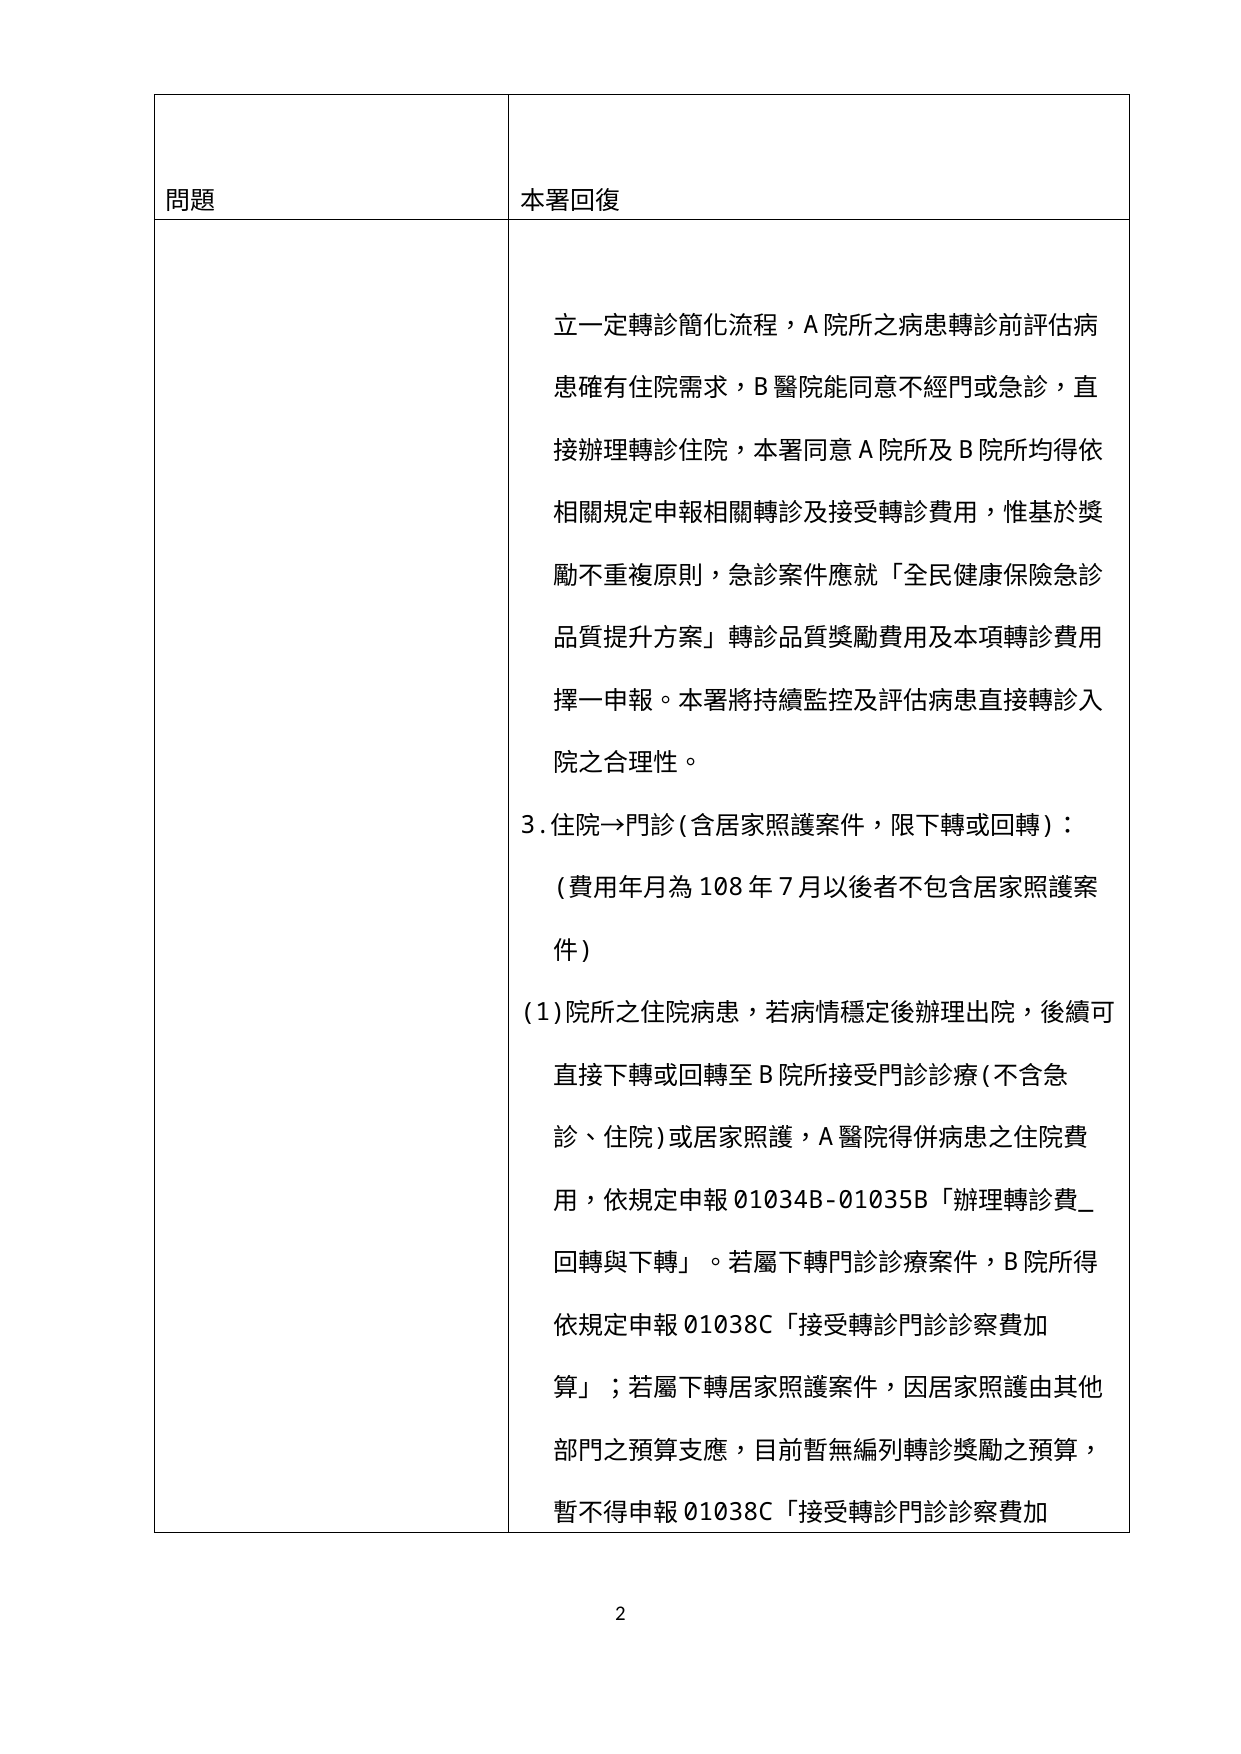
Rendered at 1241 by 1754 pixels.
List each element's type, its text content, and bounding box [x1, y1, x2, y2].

table_cell 立一定轉診簡化流程，A院所之病患轉診前評估病患確有住院需求，B醫院能同意不經門或急診，直接辦理轉診住院，本署同意A院所及B院所均得依相關規定申報相關轉診及接受轉診費用，惟基於獎勵不重複原則，急診案件應就「全民健康保險急診品質提升方案」轉診品質獎勵費用及本項轉診費用擇一申報。本署將持續監控及評估病患直接轉診入院之合理性。 3.住院→門診(含居家照護案件，限下轉或回轉)：(費用年月為108年7月以後者不包含居家照護案件) (1)院所之住院病患，若病情穩定後辦理出院，後續可直接下轉或回轉至B院所接受門診診療(不含急診、住院)或居家照護，A醫院得併病患之住院費用，依規定申報01034B-01035B「辦理轉診費_回轉與下轉」。若屬下轉門診診療案件，B院所得依規定申報01038C「接受轉診門診診察費加算」；若屬下轉居家照護案件，因居家照護由其他部門之預算支應，目前暫無編列轉診獎勵之預算，暫不得申報01038C「接受轉診門診診察費加 [509, 220, 1129, 1532]
table_header 問題 [155, 95, 508, 219]
table_cell [155, 220, 508, 1532]
table_header 本署回復 [509, 95, 1129, 219]
